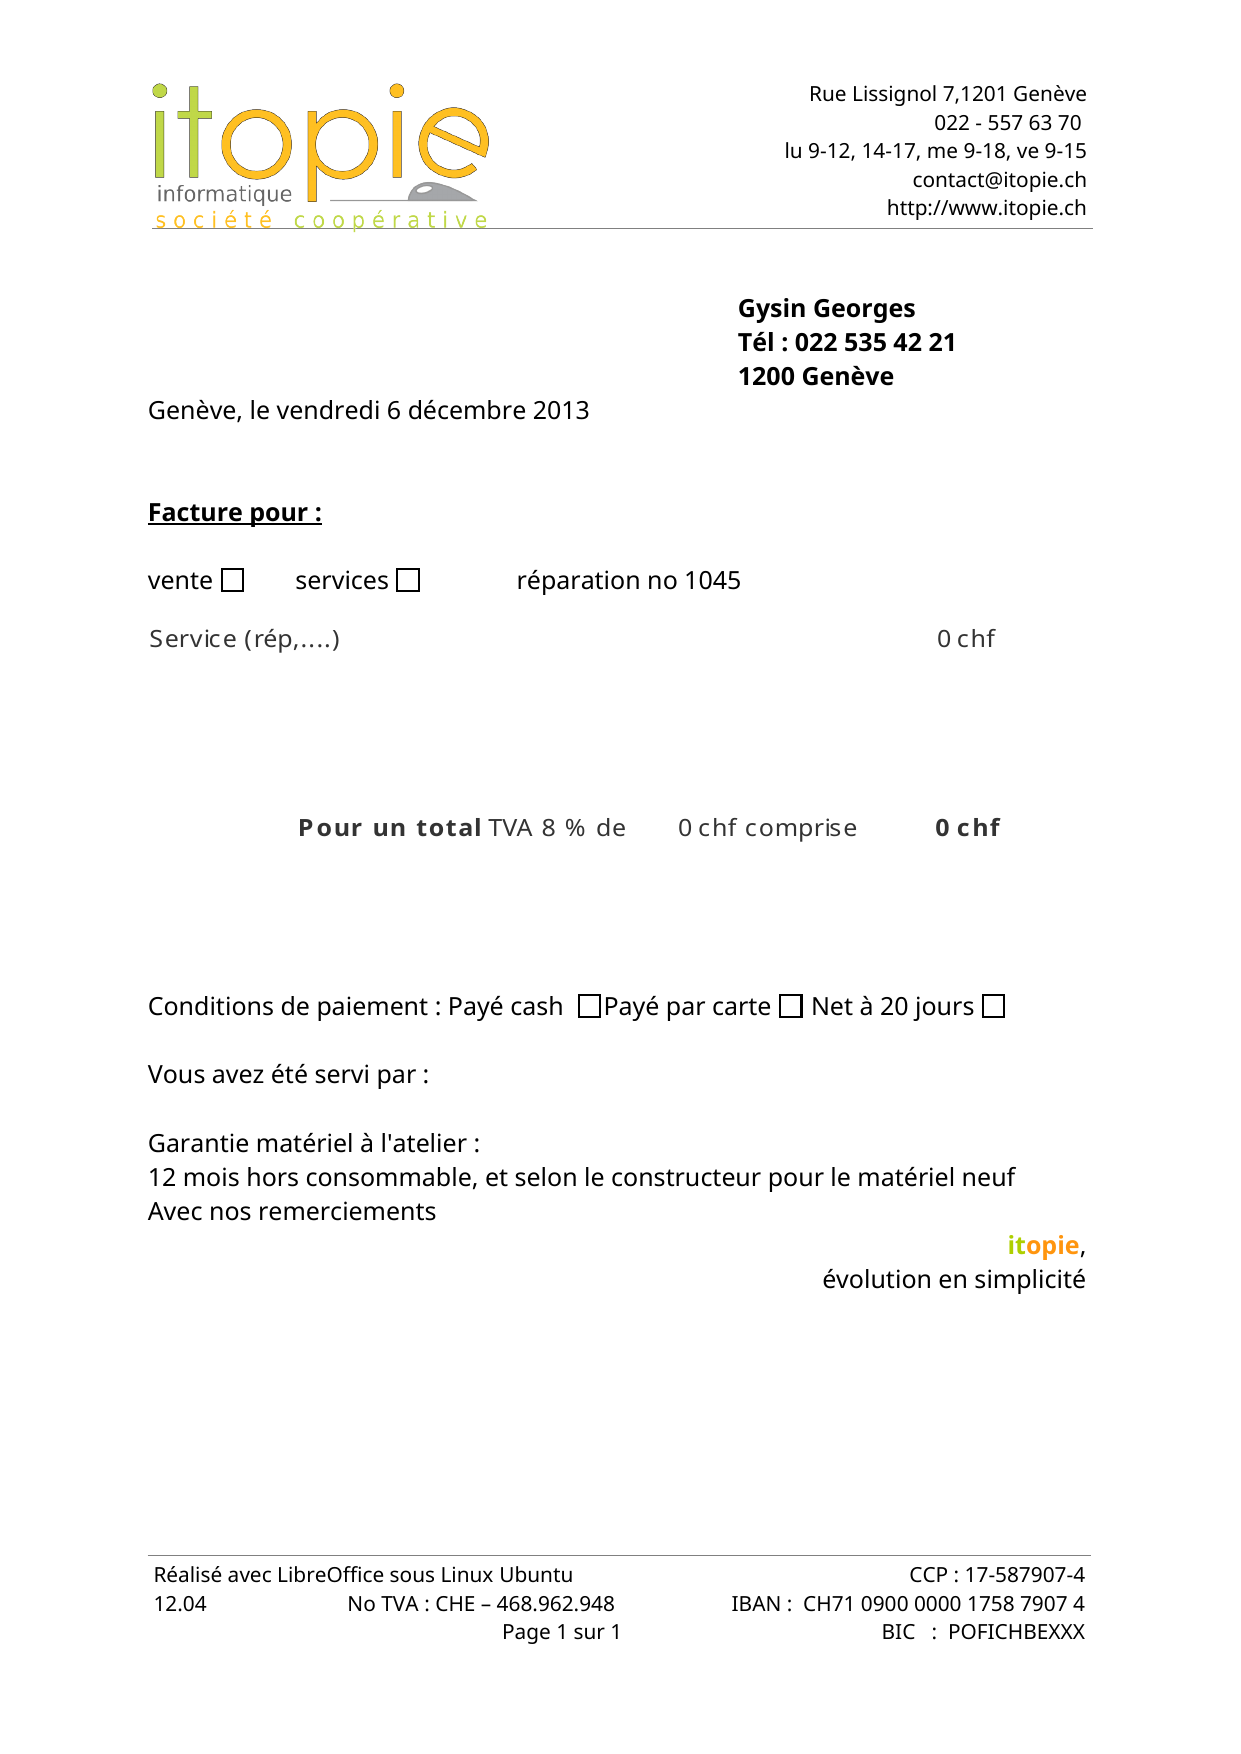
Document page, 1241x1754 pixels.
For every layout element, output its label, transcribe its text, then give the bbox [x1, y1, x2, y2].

text Vous avez été servi par : [148, 1057, 1093, 1091]
text itopie, [148, 1227, 1093, 1262]
text Garantie matériel à l'atelier : [148, 1125, 1093, 1159]
text Conditions de paiement : Payé cash Payé par carte Net à 20 jours [148, 989, 1093, 1023]
picture [138, 72, 500, 244]
text Tél : 022 535 42 21 [148, 324, 1093, 358]
text Facture pour : [148, 495, 1093, 529]
text 1200 Genève [148, 358, 1093, 392]
text vente services réparation no 1045 [148, 563, 1093, 597]
text Gysin Georges [148, 290, 1093, 324]
text évolution en simplicité [148, 1262, 1093, 1296]
text Avec nos remerciements [148, 1193, 1093, 1227]
text Genève, le vendredi 6 décembre 2013 [148, 392, 1093, 427]
text 12 mois hors consommable, et selon le constructeur pour le matériel neuf [148, 1159, 1093, 1193]
